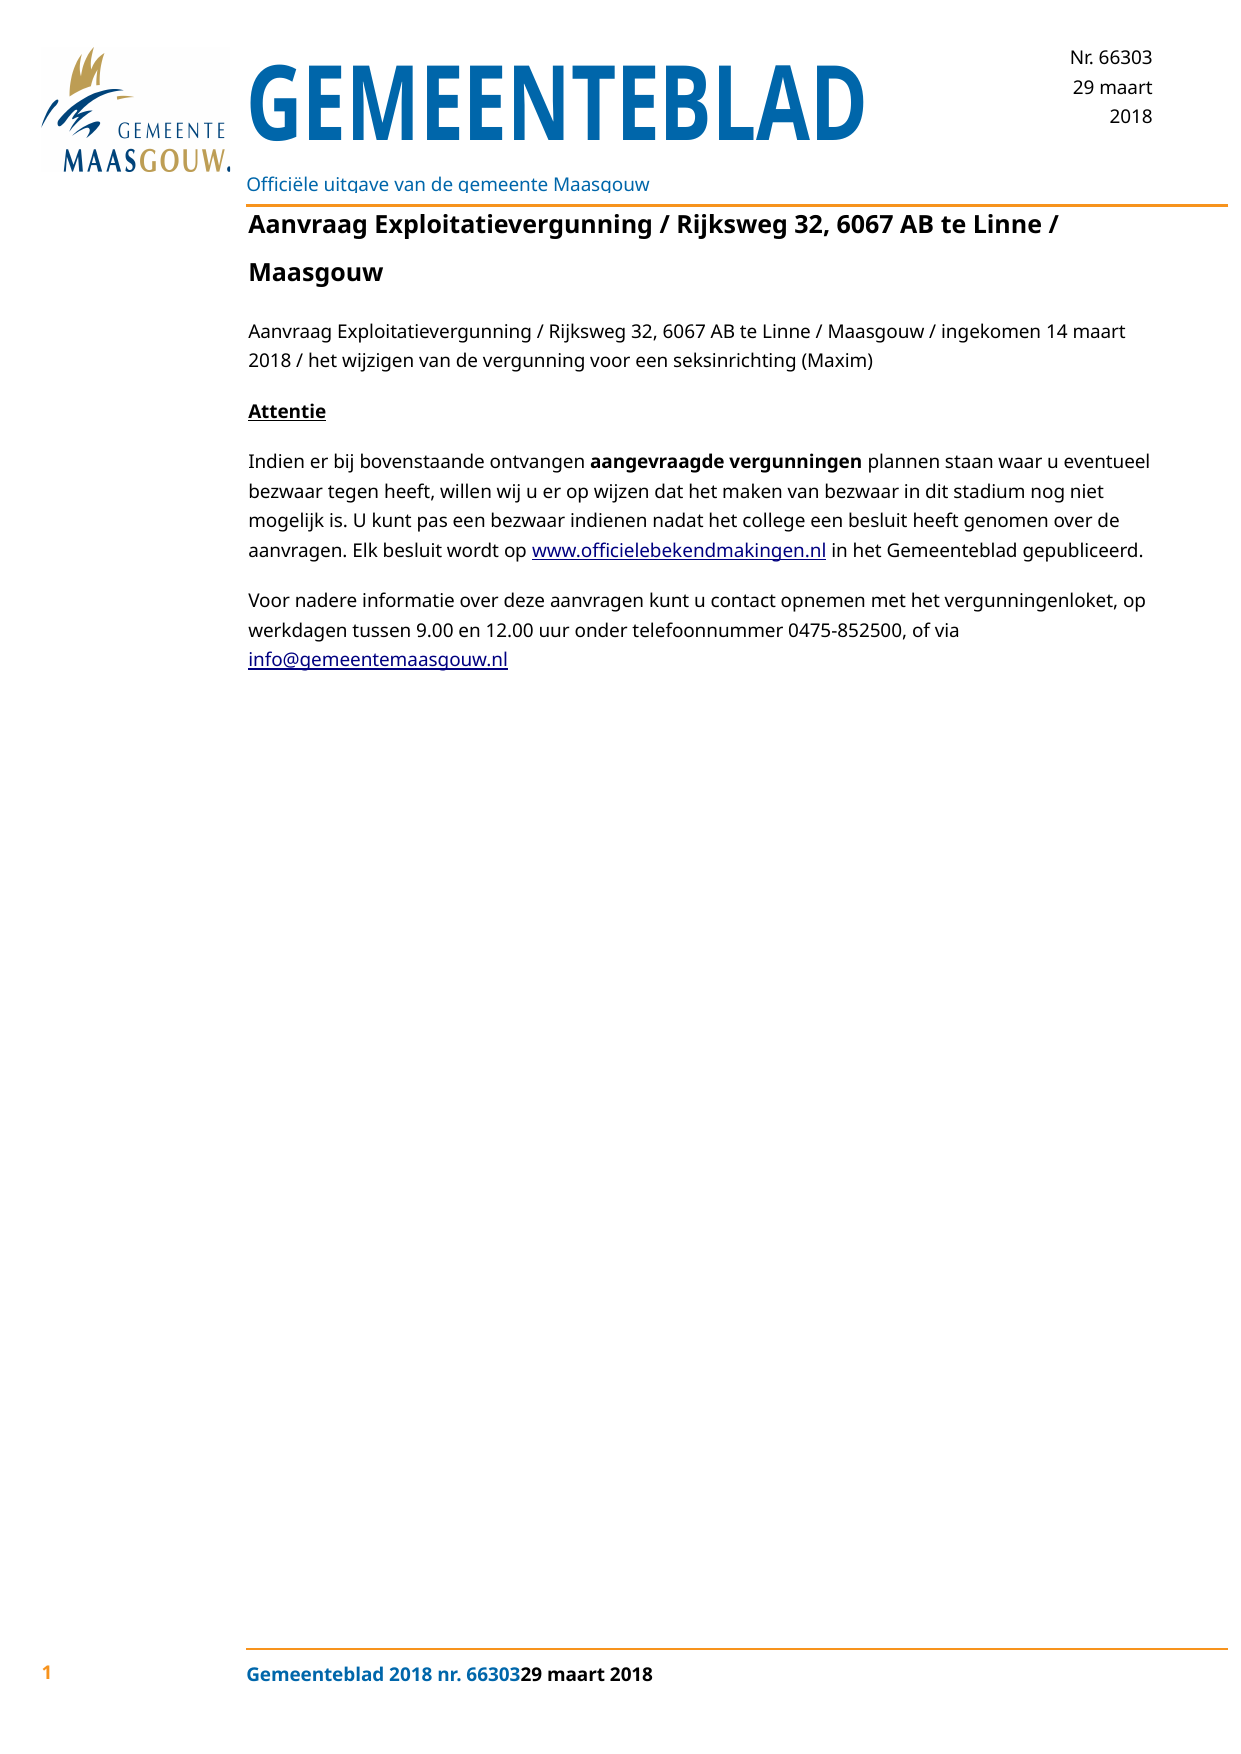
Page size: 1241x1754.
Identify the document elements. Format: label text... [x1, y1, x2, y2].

text Voor nadere informatie over deze aanvragen kunt u contact opnemen met het vergunningenloket, op werkdagen tussen 9.00 en 12.00 uur onder telefoonnummer 0475-852500, of via info@gemeentemaasgouw.nl [248, 587, 1152, 672]
text Aanvraag Exploitatievergunning / Rijksweg 32, 6067 AB te Linne / Maasgouw / ingekomen 14 maart 2018 / het wijzigen van de vergunning voor een seksinrichting (Maxim) [248, 318, 1152, 373]
text Aanvraag Exploitatievergunning / Rijksweg 32, 6067 AB te Linne / Maasgouw [248, 207, 1152, 288]
text Indien er bij bovenstaande ontvangen aangevraagde vergunningen plannen staan waar u eventueel bezwaar tegen heeft, willen wij u er op wijzen dat het maken van bezwaar in dit stadium nog niet mogelijk is. U kunt pas een bezwaar indienen nadat het college een besluit heeft genomen over de aanvragen. Elk besluit wordt op www.officielebekendmakingen.nl in het Gemeenteblad gepubliceerd. [248, 448, 1152, 563]
picture [41, 47, 231, 172]
text Attentie [248, 398, 1152, 424]
